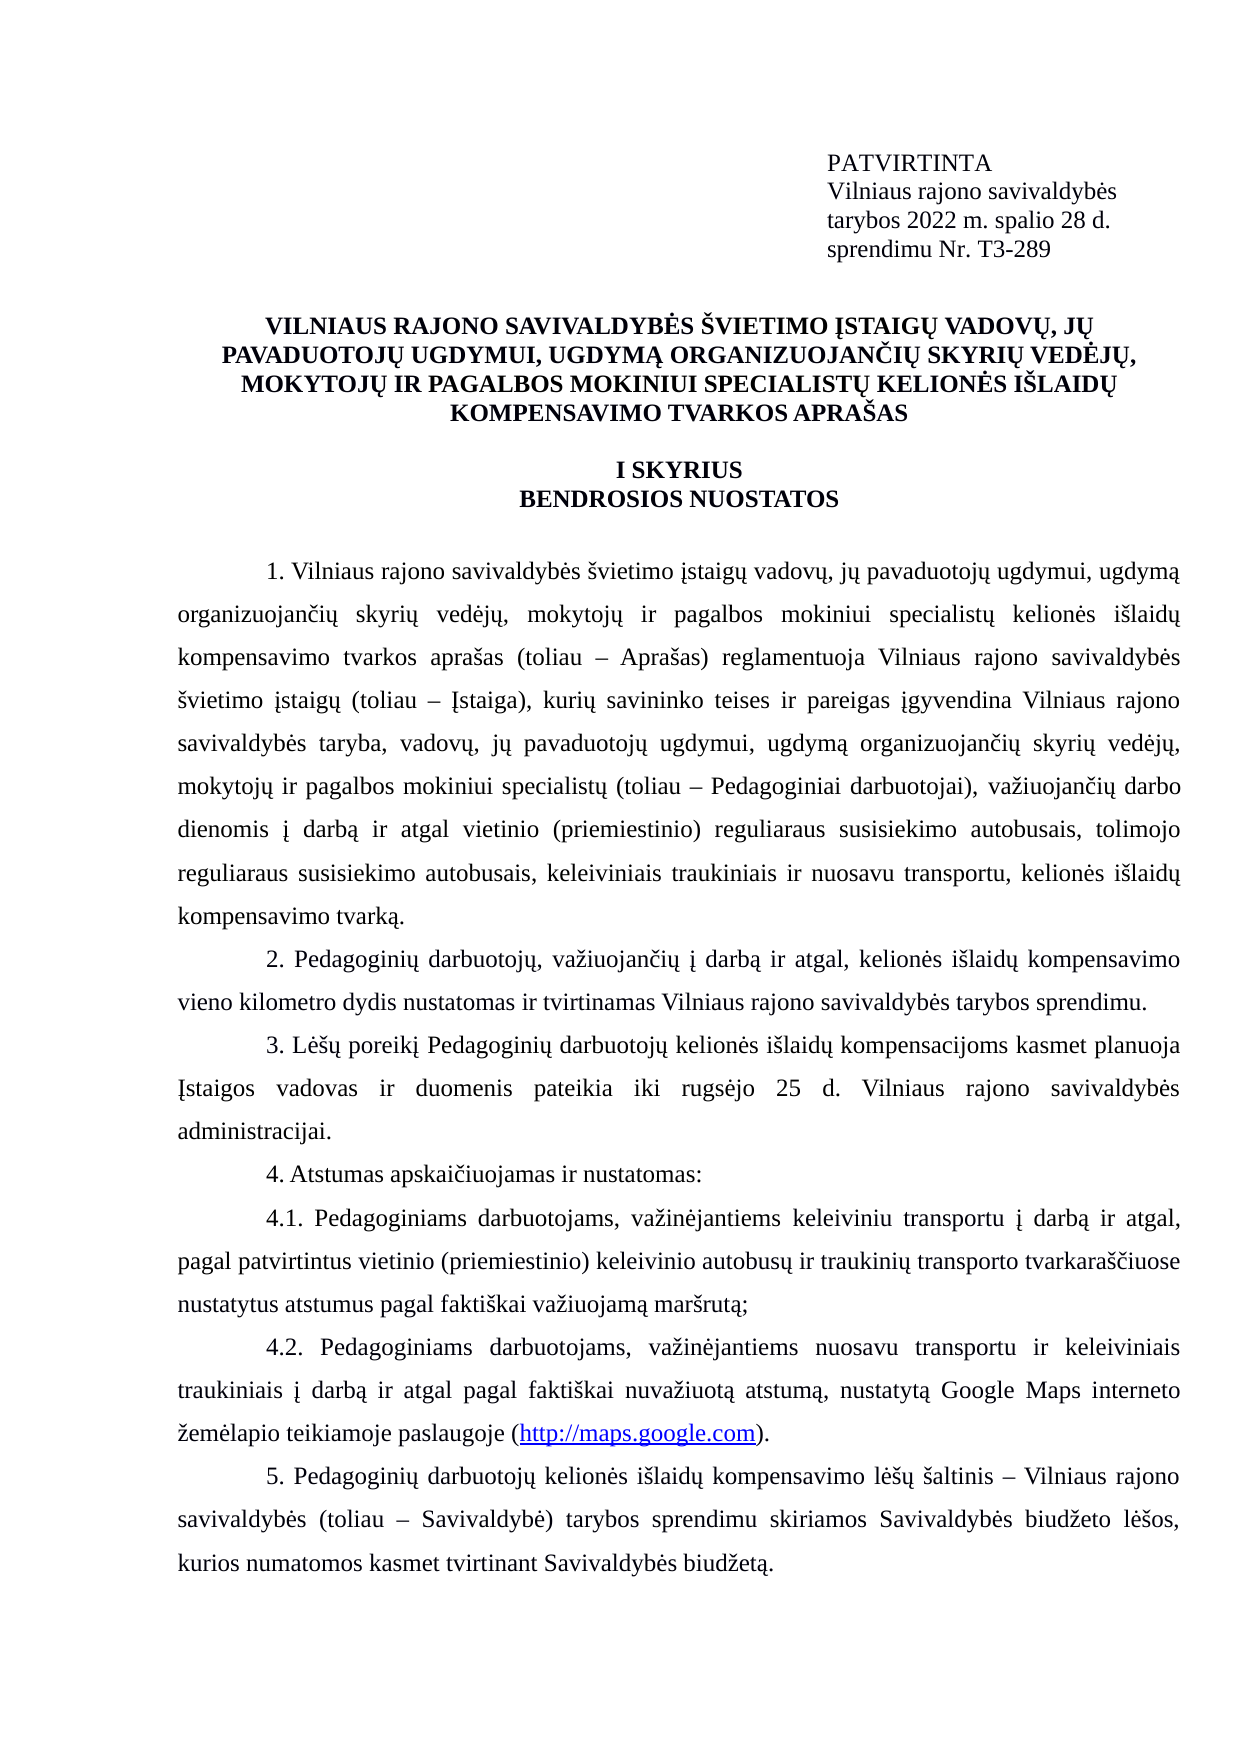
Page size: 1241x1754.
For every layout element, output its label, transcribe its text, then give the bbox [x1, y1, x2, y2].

text 5. Pedagoginių darbuotojų kelionės išlaidų kompensavimo lėšų šaltinis – Vilniaus rajono savivaldybės (toliau – Savivaldybė) tarybos sprendimu skiriamos Savivaldybės biudžeto lėšos, kurios numatomos kasmet tvirtinant Savivaldybės biudžetą. [177, 1461, 1181, 1576]
text 4.2. Pedagoginiams darbuotojams, važinėjantiems nuosavu transportu ir keleiviniais traukiniais į darbą ir atgal pagal faktiškai nuvažiuotą atstumą, nustatytą Google Maps interneto žemėlapio teikiamoje paslaugoje (http://maps.google.com). [177, 1332, 1181, 1447]
text VILNIAUS RAJONO SAVIVALDYBĖS ŠVIETIMO ĮSTAIGŲ VADOVŲ, JŲ PAVADUOTOJŲ UGDYMUI, UGDYMĄ ORGANIZUOJANČIŲ SKYRIŲ VEDĖJŲ, MOKYTOJŲ IR PAGALBOS MOKINIUI SPECIALISTŲ KELIONĖS IŠLAIDŲ KOMPENSAVIMO TVARKOS APRAŠAS [177, 311, 1181, 426]
text 2. Pedagoginių darbuotojų, važiuojančių į darbą ir atgal, kelionės išlaidų kompensavimo vieno kilometro dydis nustatomas ir tvirtinamas Vilniaus rajono savivaldybės tarybos sprendimu. [177, 944, 1181, 1016]
text PATVIRTINTA [177, 148, 1181, 176]
text 4. Atstumas apskaičiuojamas ir nustatomas: [177, 1159, 1181, 1188]
text 4.1. Pedagoginiams darbuotojams, važinėjantiems keleiviniu transportu į darbą ir atgal, pagal patvirtintus vietinio (priemiestinio) keleivinio autobusų ir traukinių transporto tvarkaraščiuose nustatytus atstumus pagal faktiškai važiuojamą maršrutą; [177, 1203, 1181, 1318]
text 3. Lėšų poreikį Pedagoginių darbuotojų kelionės išlaidų kompensacijoms kasmet planuoja Įstaigos vadovas ir duomenis pateikia iki rugsėjo 25 d. Vilniaus rajono savivaldybės administracijai. [177, 1030, 1181, 1145]
text BENDROSIOS NUOSTATOS [177, 484, 1181, 513]
text I SKYRIUS [177, 455, 1181, 484]
text sprendimu Nr. T3-289 [177, 234, 1181, 263]
text tarybos 2022 m. spalio 28 d. [177, 205, 1181, 234]
text Vilniaus rajono savivaldybės [177, 176, 1181, 205]
text 1. Vilniaus rajono savivaldybės švietimo įstaigų vadovų, jų pavaduotojų ugdymui, ugdymą organizuojančių skyrių vedėjų, mokytojų ir pagalbos mokiniui specialistų kelionės išlaidų kompensavimo tvarkos aprašas (toliau – Aprašas) reglamentuoja Vilniaus rajono savivaldybės švietimo įstaigų (toliau – Įstaiga), kurių savininko teises ir pareigas įgyvendina Vilniaus rajono savivaldybės taryba, vadovų, jų pavaduotojų ugdymui, ugdymą organizuojančių skyrių vedėjų, mokytojų ir pagalbos mokiniui specialistų (toliau – Pedagoginiai darbuotojai), važiuojančių darbo dienomis į darbą ir atgal vietinio (priemiestinio) reguliaraus susisiekimo autobusais, tolimojo reguliaraus susisiekimo autobusais, keleiviniais traukiniais ir nuosavu transportu, kelionės išlaidų kompensavimo tvarką. [177, 556, 1181, 929]
